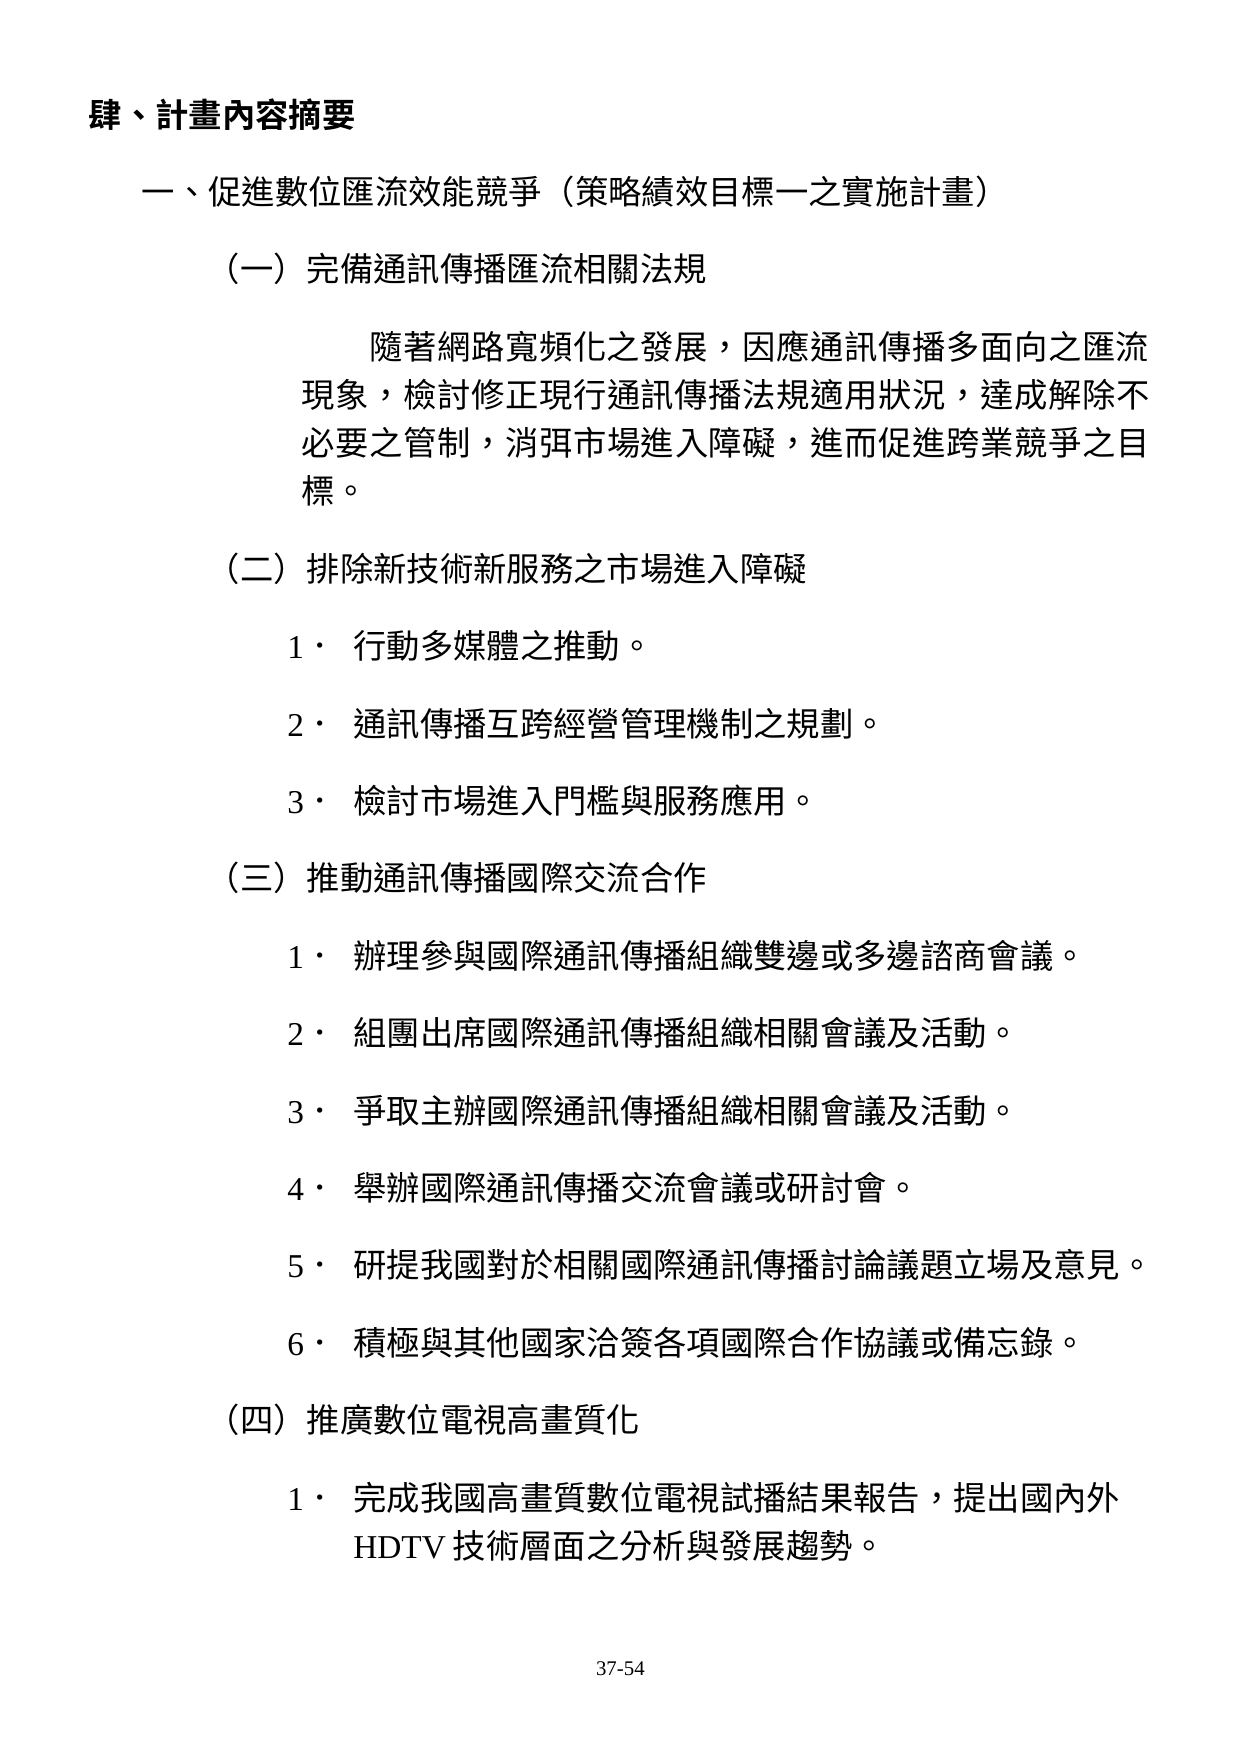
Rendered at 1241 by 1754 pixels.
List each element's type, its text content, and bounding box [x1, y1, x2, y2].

list 組團出席國際通訊傳播組織相關會議及活動。 [287, 1007, 1152, 1055]
list 完成我國高畫質數位電視試播結果報告，提出國內外HDTV技術層面之分析與發展趨勢。 [287, 1471, 1152, 1568]
text （三）推動通訊傳播國際交流合作 [207, 852, 1152, 900]
list 研提我國對於相關國際通訊傳播討論議題立場及意見。 [287, 1239, 1152, 1287]
text 一、促進數位匯流效能競爭（策略績效目標一之實施計畫） [142, 166, 1152, 214]
list 積極與其他國家洽簽各項國際合作協議或備忘錄。 [287, 1317, 1152, 1365]
text 肆、計畫內容摘要 [88, 88, 1152, 137]
list 行動多媒體之推動。 [287, 620, 1152, 668]
text （二）排除新技術新服務之市場進入障礙 [207, 543, 1152, 591]
list 舉辦國際通訊傳播交流會議或研討會。 [287, 1162, 1152, 1210]
list 通訊傳播互跨經營管理機制之規劃。 [287, 697, 1152, 746]
text 隨著網路寬頻化之發展，因應通訊傳播多面向之匯流現象，檢討修正現行通訊傳播法規適用狀況，達成解除不必要之管制，消弭市場進入障礙，進而促進跨業競爭之目標。 [301, 321, 1152, 513]
list 檢討市場進入門檻與服務應用。 [287, 775, 1152, 823]
list 爭取主辦國際通訊傳播組織相關會議及活動。 [287, 1084, 1152, 1133]
text （一）完備通訊傳播匯流相關法規 [207, 243, 1152, 291]
text （四）推廣數位電視高畫質化 [207, 1394, 1152, 1442]
list 辦理參與國際通訊傳播組織雙邊或多邊諮商會議。 [287, 929, 1152, 978]
